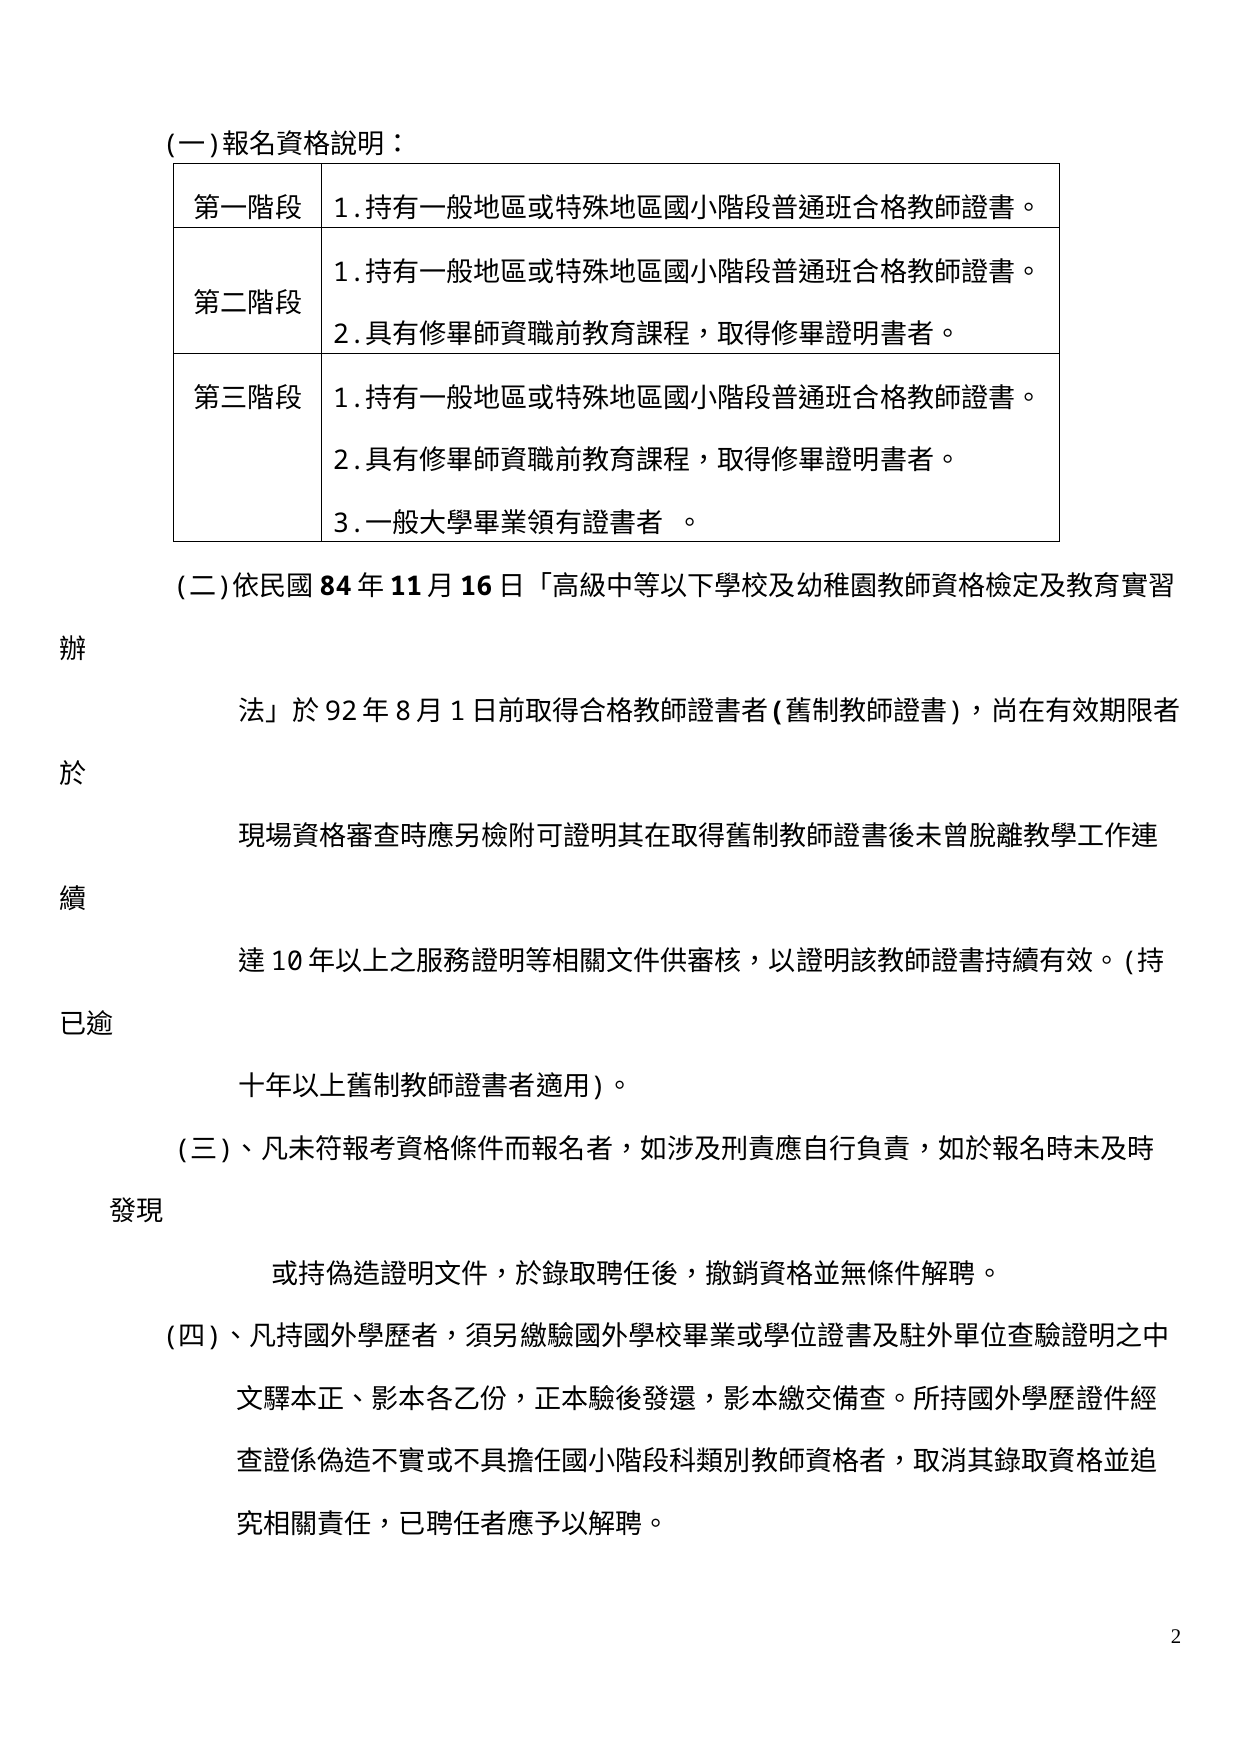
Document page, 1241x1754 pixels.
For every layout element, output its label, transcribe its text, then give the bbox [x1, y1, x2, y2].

text (一)報名資格說明： [162, 101, 1181, 163]
table_cell 1.持有一般地區或特殊地區國小階段普通班合格教師證書。 2.具有修畢師資職前教育課程，取得修畢證明書者。 3.一般大學畢業領有證書者 。 [322, 354, 1059, 541]
table_header 第一階段 [174, 164, 321, 227]
text (四)、凡持國外學歷者，須另繳驗國外學校畢業或學位證書及駐外單位查驗證明之中文驛本正、影本各乙份，正本驗後發還，影本繳交備查。所持國外學歷證件經查證係偽造不實或不具擔任國小階段科類別教師資格者，取消其錄取資格並追究相關責任，已聘任者應予以解聘。 [162, 1292, 1181, 1542]
text 現場資格審查時應另檢附可證明其在取得舊制教師證書後未曾脫離教學工作連續 [59, 792, 1181, 917]
text 達10年以上之服務證明等相關文件供審核，以證明該教師證書持續有效。(持已逾 [59, 917, 1181, 1042]
table_header 1.持有一般地區或特殊地區國小階段普通班合格教師證書。 [322, 164, 1059, 227]
text 或持偽造證明文件，於錄取聘任後，撤銷資格並無條件解聘。 [109, 1230, 1181, 1292]
table_cell 1.持有一般地區或特殊地區國小階段普通班合格教師證書。 2.具有修畢師資職前教育課程，取得修畢證明書者。 [322, 228, 1059, 353]
text 十年以上舊制教師證書者適用)。 [59, 1042, 1181, 1105]
text 法」於92年8月1日前取得合格教師證書者(舊制教師證書)，尚在有效期限者於 [59, 667, 1181, 792]
text (二)依民國84年11月16日「高級中等以下學校及幼稚園教師資格檢定及教育實習辦 [59, 542, 1181, 667]
table_cell 第二階段 [174, 228, 321, 353]
table_cell 第三階段 [174, 354, 321, 541]
text (三)、凡未符報考資格條件而報名者，如涉及刑責應自行負責，如於報名時未及時發現 [109, 1105, 1181, 1230]
